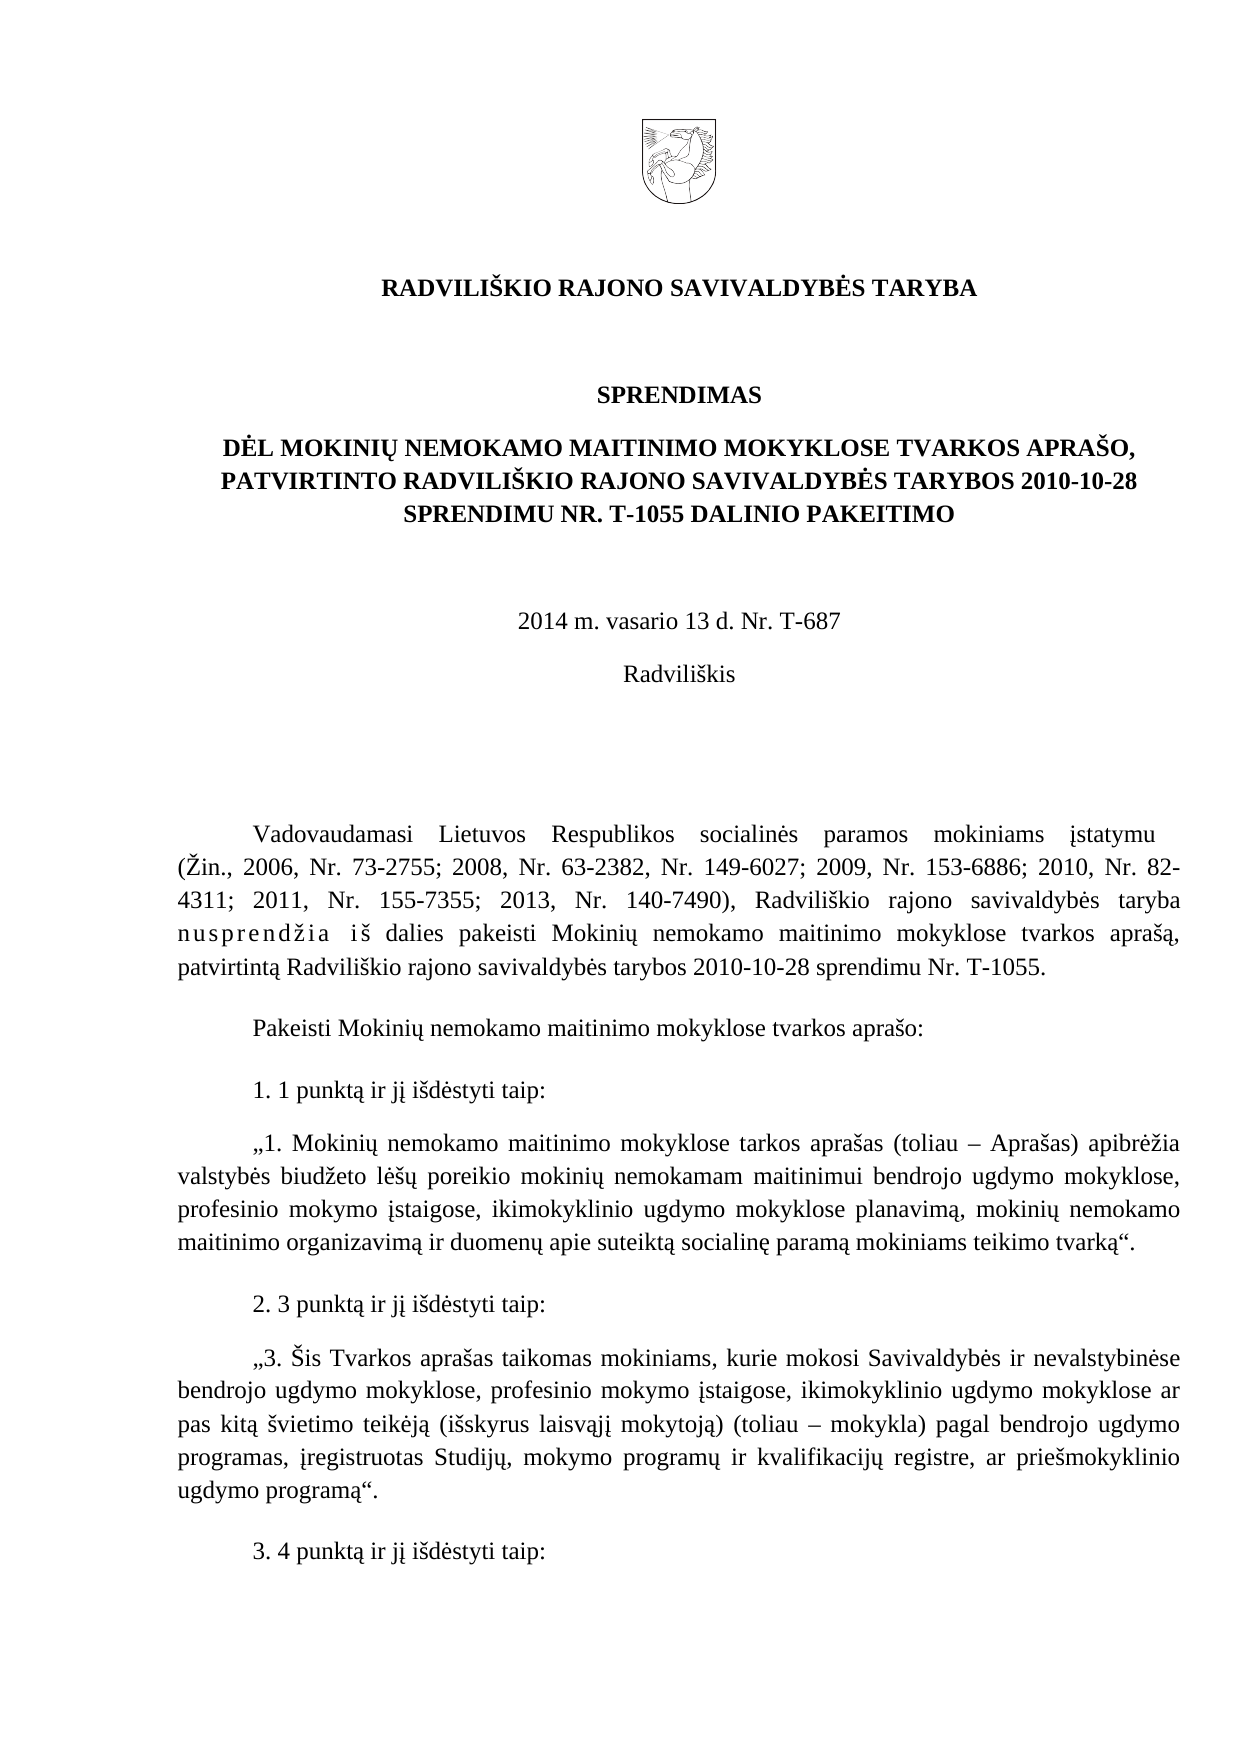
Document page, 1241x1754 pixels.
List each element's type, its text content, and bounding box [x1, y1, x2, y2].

text „3. Šis Tvarkos aprašas taikomas mokiniams, kurie mokosi Savivaldybės ir nevalstybinėse bendrojo ugdymo mokyklose, profesinio mokymo įstaigose, ikimokyklinio ugdymo mokyklose ar pas kitą švietimo teikėją (išskyrus laisvąjį mokytoją) (toliau – mokykla) pagal bendrojo ugdymo programas, įregistruotas Studijų, mokymo programų ir kvalifikacijų registre, ar priešmokyklinio ugdymo programą“. [177, 1343, 1181, 1503]
text „1. Mokinių nemokamo maitinimo mokyklose tarkos aprašas (toliau – Aprašas) apibrėžia valstybės biudžeto lėšų poreikio mokinių nemokamam maitinimui bendrojo ugdymo mokyklose, profesinio mokymo įstaigose, ikimokyklinio ugdymo mokyklose planavimą, mokinių nemokamo maitinimo organizavimą ir duomenų apie suteiktą socialinę paramą mokiniams teikimo tvarką“. [177, 1128, 1181, 1256]
text Pakeisti Mokinių nemokamo maitinimo mokyklose tvarkos aprašo: [177, 1013, 1181, 1042]
text 2014 m. vasario 13 d. Nr. T-687 [177, 606, 1181, 635]
text 1. 1 punktą ir jį išdėstyti taip: [177, 1075, 1181, 1104]
text RADVILIŠKIO RAJONO SAVIVALDYBĖS TARYBA [177, 273, 1181, 302]
text DĖL MOKINIŲ NEMOKAMO MAITINIMO MOKYKLOSE TVARKOS APRAŠO, PATVIRTINTO RADVILIŠKIO RAJONO SAVIVALDYBĖS TARYBOS 2010-10-28 SPRENDIMU NR. T-1055 DALINIO PAKEITIMO [177, 433, 1181, 528]
text 3. 4 punktą ir jį išdėstyti taip: [177, 1536, 1181, 1565]
text Vadovaudamasi Lietuvos Respublikos socialinės paramos mokiniams įstatymu (Žin., 2006, Nr. 73-2755; 2008, Nr. 63-2382, Nr. 149-6027; 2009, Nr. 153-6886; 2010, Nr. 82-4311; 2011, Nr. 155-7355; 2013, Nr. 140-7490), Radviliškio rajono savivaldybės taryba nusprendžia iš dalies pakeisti Mokinių nemokamo maitinimo mokyklose tvarkos aprašą, patvirtintą Radviliškio rajono savivaldybės tarybos 2010-10-28 sprendimu Nr. T-1055. [177, 819, 1181, 980]
text 2. 3 punktą ir jį išdėstyti taip: [177, 1289, 1181, 1318]
text SPRENDIMAS [177, 380, 1181, 409]
text Radviliškis [177, 659, 1181, 688]
